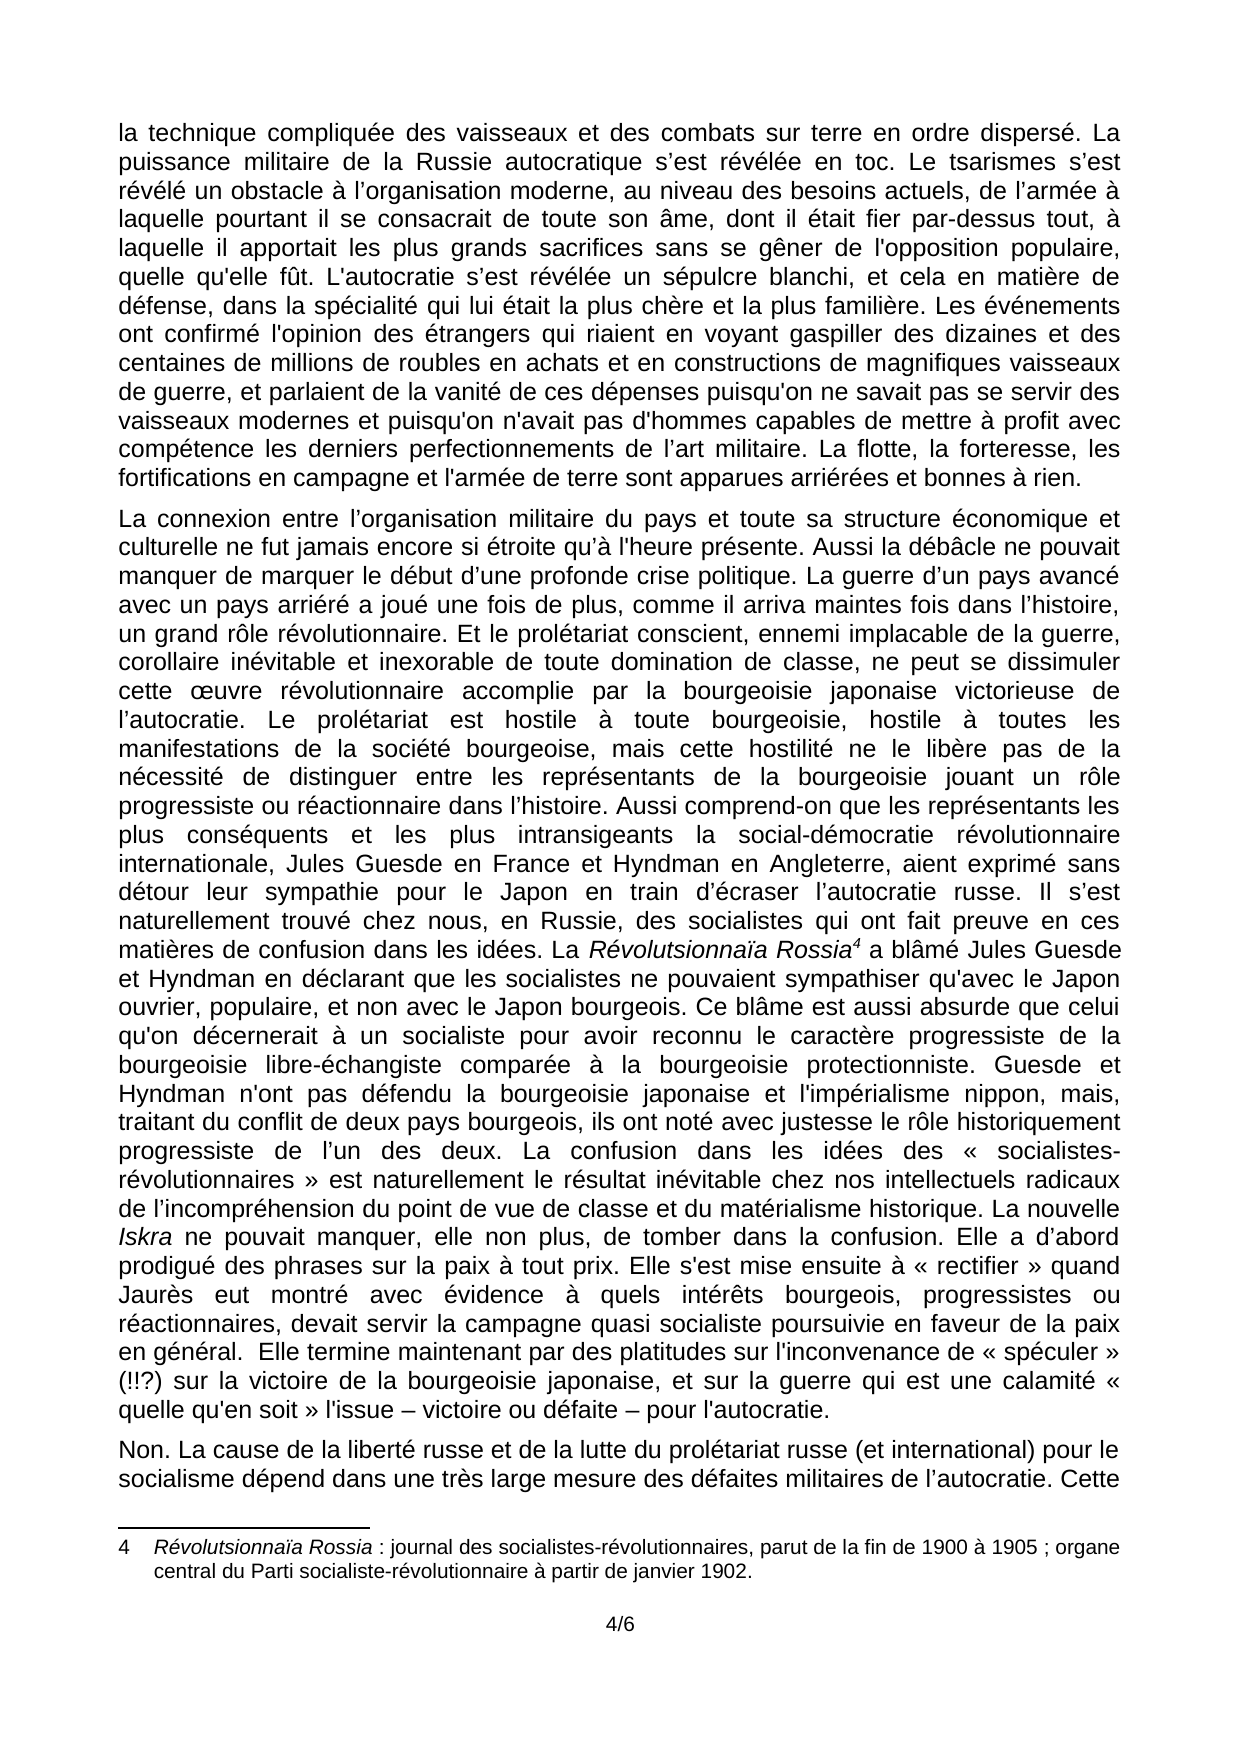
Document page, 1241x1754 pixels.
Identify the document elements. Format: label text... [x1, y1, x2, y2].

text la technique compliquée des vaisseaux et des combats sur terre en ordre dispersé. La puissance militaire de la Russie autocratique s’est révélée en toc. Le tsarismes s’est révélé un obstacle à l’organisation moderne, au niveau des besoins actuels, de l’armée à laquelle pourtant il se consacrait de toute son âme, dont il était fier par-dessus tout, à laquelle il apportait les plus grands sacrifices sans se gêner de l'opposition populaire, quelle qu'elle fût. L'autocratie s’est révélée un sépulcre blanchi, et cela en matière de défense, dans la spécialité qui lui était la plus chère et la plus familière. Les événements ont confirmé l'opinion des étrangers qui riaient en voyant gaspiller des dizaines et des centaines de millions de roubles en achats et en constructions de magnifiques vaisseaux de guerre, et parlaient de la vanité de ces dépenses puisqu'on ne savait pas se servir des vaisseaux modernes et puisqu'on n'avait pas d'hommes capables de mettre à profit avec compétence les derniers perfectionnements de l’art militaire. La flotte, la forteresse, les fortifications en campagne et l'armée de terre sont apparues arriérées et bonnes à rien. [118, 118, 1122, 492]
text La connexion entre l’organisation militaire du pays et toute sa structure économique et culturelle ne fut jamais encore si étroite qu’à l'heure présente. Aussi la débâcle ne pouvait manquer de marquer le début d’une profonde crise politique. La guerre d’un pays avancé avec un pays arriéré a joué une fois de plus, comme il arriva maintes fois dans l’histoire, un grand rôle révolutionnaire. Et le prolétariat conscient, ennemi implacable de la guerre, corollaire inévitable et inexorable de toute domination de classe, ne peut se dissimuler cette œuvre révolutionnaire accomplie par la bourgeoisie japonaise victorieuse de l’autocratie. Le prolétariat est hostile à toute bourgeoisie, hostile à toutes les manifestations de la société bourgeoise, mais cette hostilité ne le libère pas de la nécessité de distinguer entre les représentants de la bourgeoisie jouant un rôle progressiste ou réactionnaire dans l’histoire. Aussi comprend-on que les représentants les plus conséquents et les plus intransigeants la social-démocratie révolutionnaire internationale, Jules Guesde en France et Hyndman en Angleterre, aient exprimé sans détour leur sympathie pour le Japon en train d’écraser l’autocratie russe. Il s’est naturellement trouvé chez nous, en Russie, des socialistes qui ont fait preuve en ces matières de confusion dans les idées. La Révolutsionnaïa Rossia a blâmé Jules Guesde et Hyndman en déclarant que les socialistes ne pouvaient sympathiser qu'avec le Japon ouvrier, populaire, et non avec le Japon bourgeois. Ce blâme est aussi absurde que celui qu'on décernerait à un socialiste pour avoir reconnu le caractère progressiste de la bourgeoisie libre-échangiste comparée à la bourgeoisie protectionniste. Guesde et Hyndman n'ont pas défendu la bourgeoisie japonaise et l'impérialisme nippon, mais, traitant du conflit de deux pays bourgeois, ils ont noté avec justesse le rôle historiquement progressiste de l’un des deux. La confusion dans les idées des « socialistes-révolutionnaires » est naturellement le résultat inévitable chez nos intellectuels radicaux de l’incompréhension du point de vue de classe et du matérialisme historique. La nouvelle Iskra ne pouvait manquer, elle non plus, de tomber dans la confusion. Elle a d’abord prodigué des phrases sur la paix à tout prix. Elle s'est mise ensuite à « rectifier » quand Jaurès eut montré avec évidence à quels intérêts bourgeois, progressistes ou réactionnaires, devait servir la campagne quasi socialiste poursuivie en faveur de la paix en général. Elle termine maintenant par des platitudes sur l'inconvenance de « spéculer » (!!?) sur la victoire de la bourgeoisie japonaise, et sur la guerre qui est une calamité « quelle qu'en soit » l'issue – victoire ou défaite – pour l'autocratie. [118, 504, 1122, 1424]
text Non. La cause de la liberté russe et de la lutte du prolétariat russe (et international) pour le socialisme dépend dans une très large mesure des défaites militaires de l’autocratie. Cette [118, 1435, 1122, 1493]
text Révolutsionnaïa Rossia : journal des socialistes-révolutionnaires, parut de la fin de 1900 à 1905 ; organe central du Parti socialiste-révolutionnaire à partir de janvier 1902. [118, 1534, 1122, 1582]
